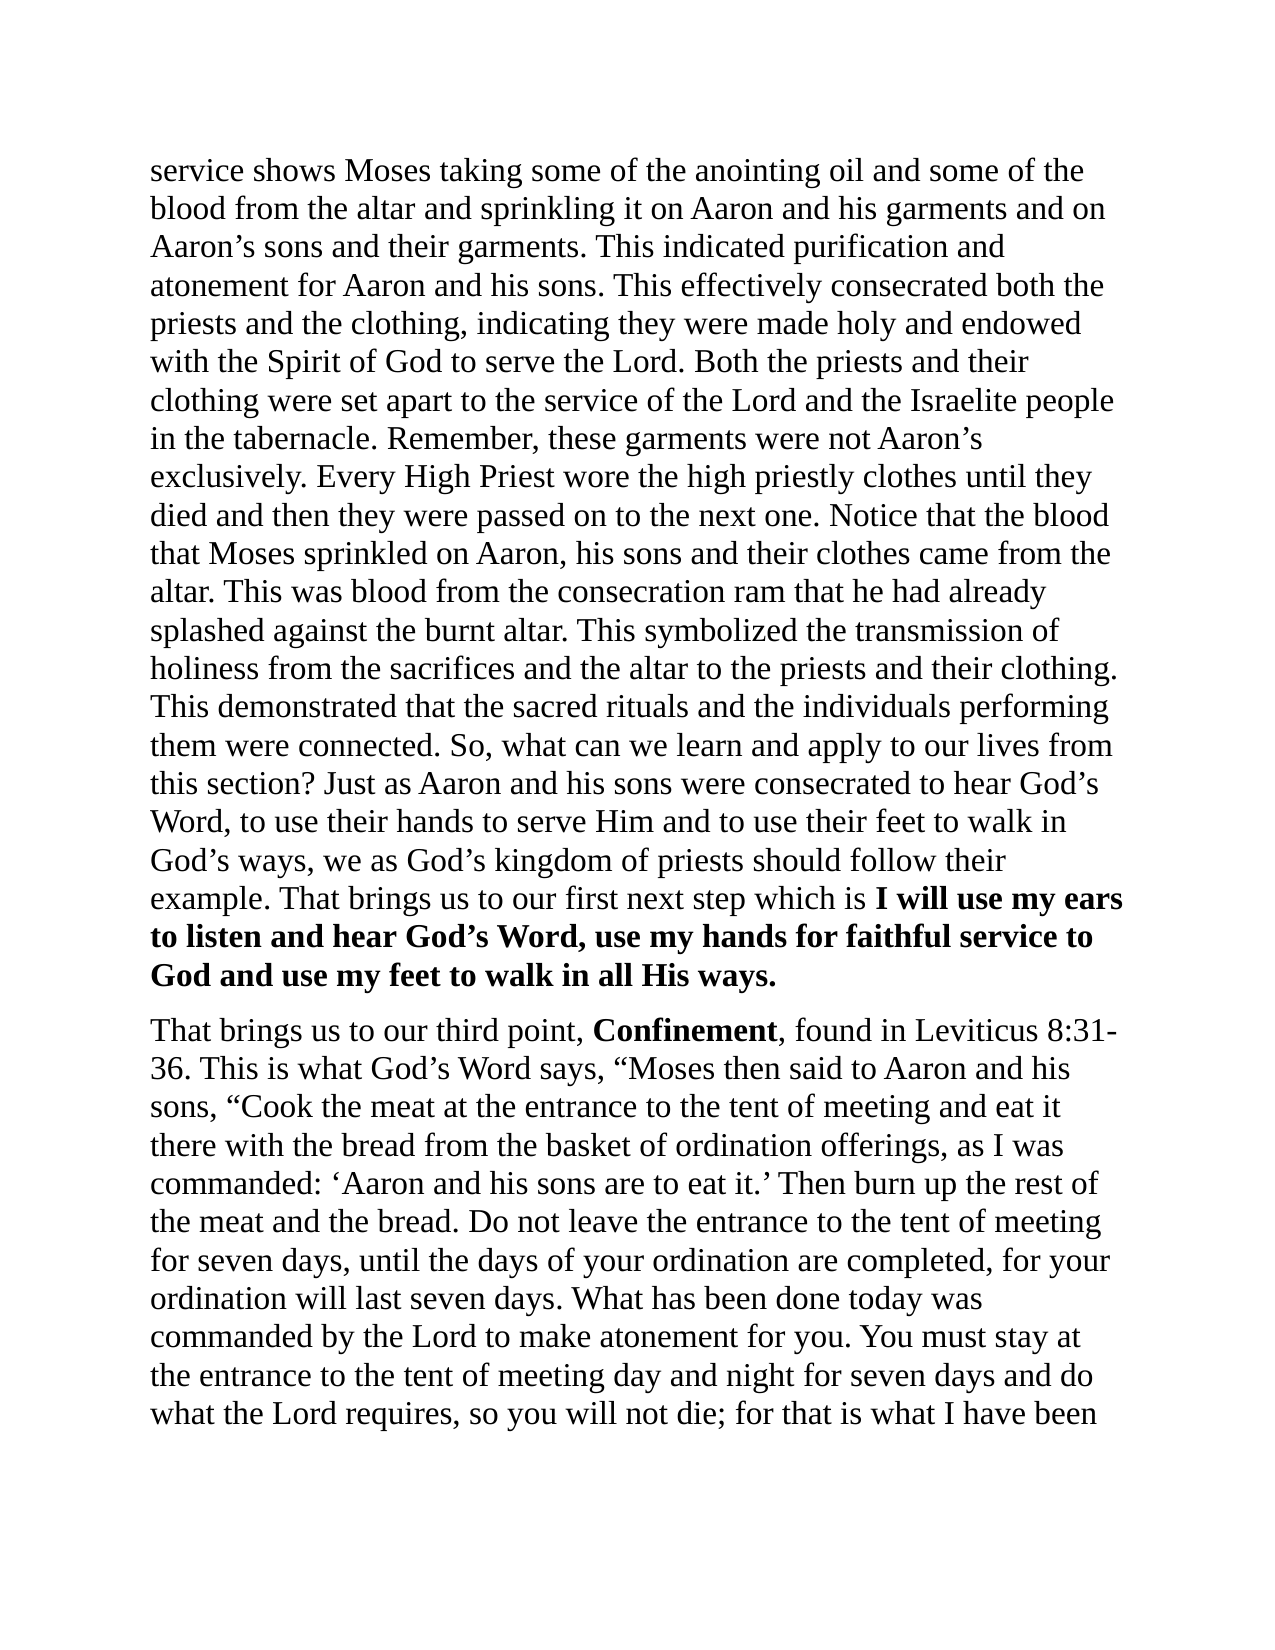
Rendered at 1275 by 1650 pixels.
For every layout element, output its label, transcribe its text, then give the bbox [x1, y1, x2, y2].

text That brings us to our third point, Confinement, found in Leviticus 8:31-36. This is what God’s Word says, “Moses then said to Aaron and his sons, “Cook the meat at the entrance to the tent of meeting and eat it there with the bread from the basket of ordination offerings, as I was commanded: ‘Aaron and his sons are to eat it.’ Then burn up the rest of the meat and the bread. Do not leave the entrance to the tent of meeting for seven days, until the days of your ordination are completed, for your ordination will last seven days. What has been done today was commanded by the Lord to make atonement for you. You must stay at the entrance to the tent of meeting day and night for seven days and do what the Lord requires, so you will not die; for that is what I have been [150, 1010, 1125, 1432]
text service shows Moses taking some of the anointing oil and some of the blood from the altar and sprinkling it on Aaron and his garments and on Aaron’s sons and their garments. This indicated purification and atonement for Aaron and his sons. This effectively consecrated both the priests and the clothing, indicating they were made holy and endowed with the Spirit of God to serve the Lord. Both the priests and their clothing were set apart to the service of the Lord and the Israelite people in the tabernacle. Remember, these garments were not Aaron’s exclusively. Every High Priest wore the high priestly clothes until they died and then they were passed on to the next one. Notice that the blood that Moses sprinkled on Aaron, his sons and their clothes came from the altar. This was blood from the consecration ram that he had already splashed against the burnt altar. This symbolized the transmission of holiness from the sacrifices and the altar to the priests and their clothing. This demonstrated that the sacred rituals and the individuals performing them were connected. So, what can we learn and apply to our lives from this section? Just as Aaron and his sons were consecrated to hear God’s Word, to use their hands to serve Him and to use their feet to walk in God’s ways, we as God’s kingdom of priests should follow their example. That brings us to our first next step which is I will use my ears to listen and hear God’s Word, use my hands for faithful service to God and use my feet to walk in all His ways. [150, 150, 1125, 993]
